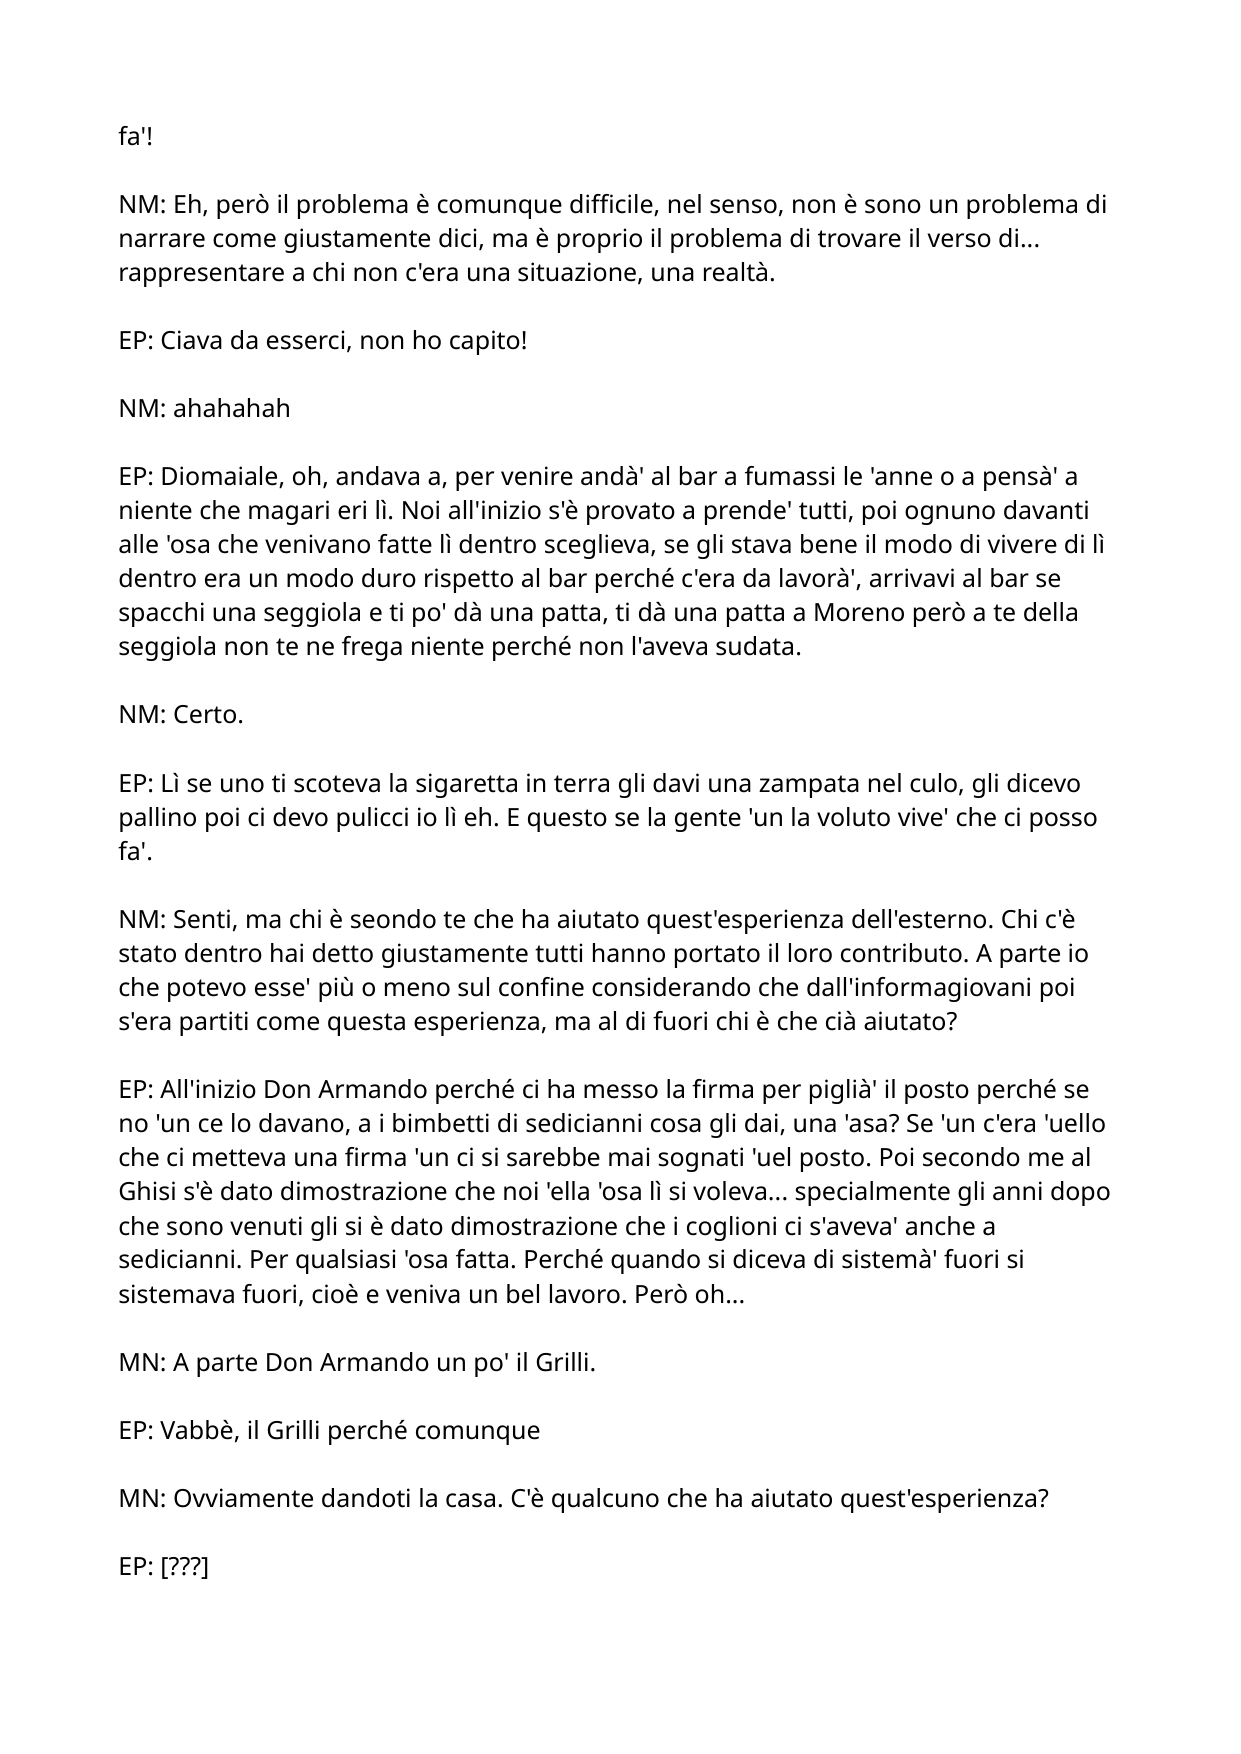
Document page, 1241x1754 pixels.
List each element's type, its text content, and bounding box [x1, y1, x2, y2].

text NM: Certo. [118, 697, 1122, 731]
text MN: A parte Don Armando un po' il Grilli. [118, 1344, 1122, 1378]
text NM: Eh, però il problema è comunque difficile, nel senso, non è sono un problema di narrare come giustamente dici, ma è proprio il problema di trovare il verso di... rappresentare a chi non c'era una situazione, una realtà. [118, 186, 1122, 288]
text EP: Diomaiale, oh, andava a, per venire andà' al bar a fumassi le 'anne o a pensà' a niente che magari eri lì. Noi all'inizio s'è provato a prende' tutti, poi ognuno davanti alle 'osa che venivano fatte lì dentro sceglieva, se gli stava bene il modo di vivere di lì dentro era un modo duro rispetto al bar perché c'era da lavorà', arrivavi al bar se spacchi una seggiola e ti po' dà una patta, ti dà una patta a Moreno però a te della seggiola non te ne frega niente perché non l'aveva sudata. [118, 459, 1122, 663]
text EP: Ciava da esserci, non ho capito! [118, 322, 1122, 357]
text EP: Lì se uno ti scoteva la sigaretta in terra gli davi una zampata nel culo, gli dicevo pallino poi ci devo pulicci io lì eh. E questo se la gente 'un la voluto vive' che ci posso fa'. [118, 765, 1122, 867]
text fa'! [118, 118, 1122, 152]
text EP: [???] [118, 1549, 1122, 1583]
text EP: Vabbè, il Grilli perché comunque [118, 1412, 1122, 1447]
text NM: ahahahah [118, 391, 1122, 425]
text EP: All'inizio Don Armando perché ci ha messo la firma per piglià' il posto perché se no 'un ce lo davano, a i bimbetti di sedicianni cosa gli dai, una 'asa? Se 'un c'era 'uello che ci metteva una firma 'un ci si sarebbe mai sognati 'uel posto. Poi secondo me al Ghisi s'è dato dimostrazione che noi 'ella 'osa lì si voleva... specialmente gli anni dopo che sono venuti gli si è dato dimostrazione che i coglioni ci s'aveva' anche a sedicianni. Per qualsiasi 'osa fatta. Perché quando si diceva di sistemà' fuori si sistemava fuori, cioè e veniva un bel lavoro. Però oh... [118, 1072, 1122, 1310]
text MN: Ovviamente dandoti la casa. C'è qualcuno che ha aiutato quest'esperienza? [118, 1481, 1122, 1515]
text NM: Senti, ma chi è seondo te che ha aiutato quest'esperienza dell'esterno. Chi c'è stato dentro hai detto giustamente tutti hanno portato il loro contributo. A parte io che potevo esse' più o meno sul confine considerando che dall'informagiovani poi s'era partiti come questa esperienza, ma al di fuori chi è che cià aiutato? [118, 902, 1122, 1038]
